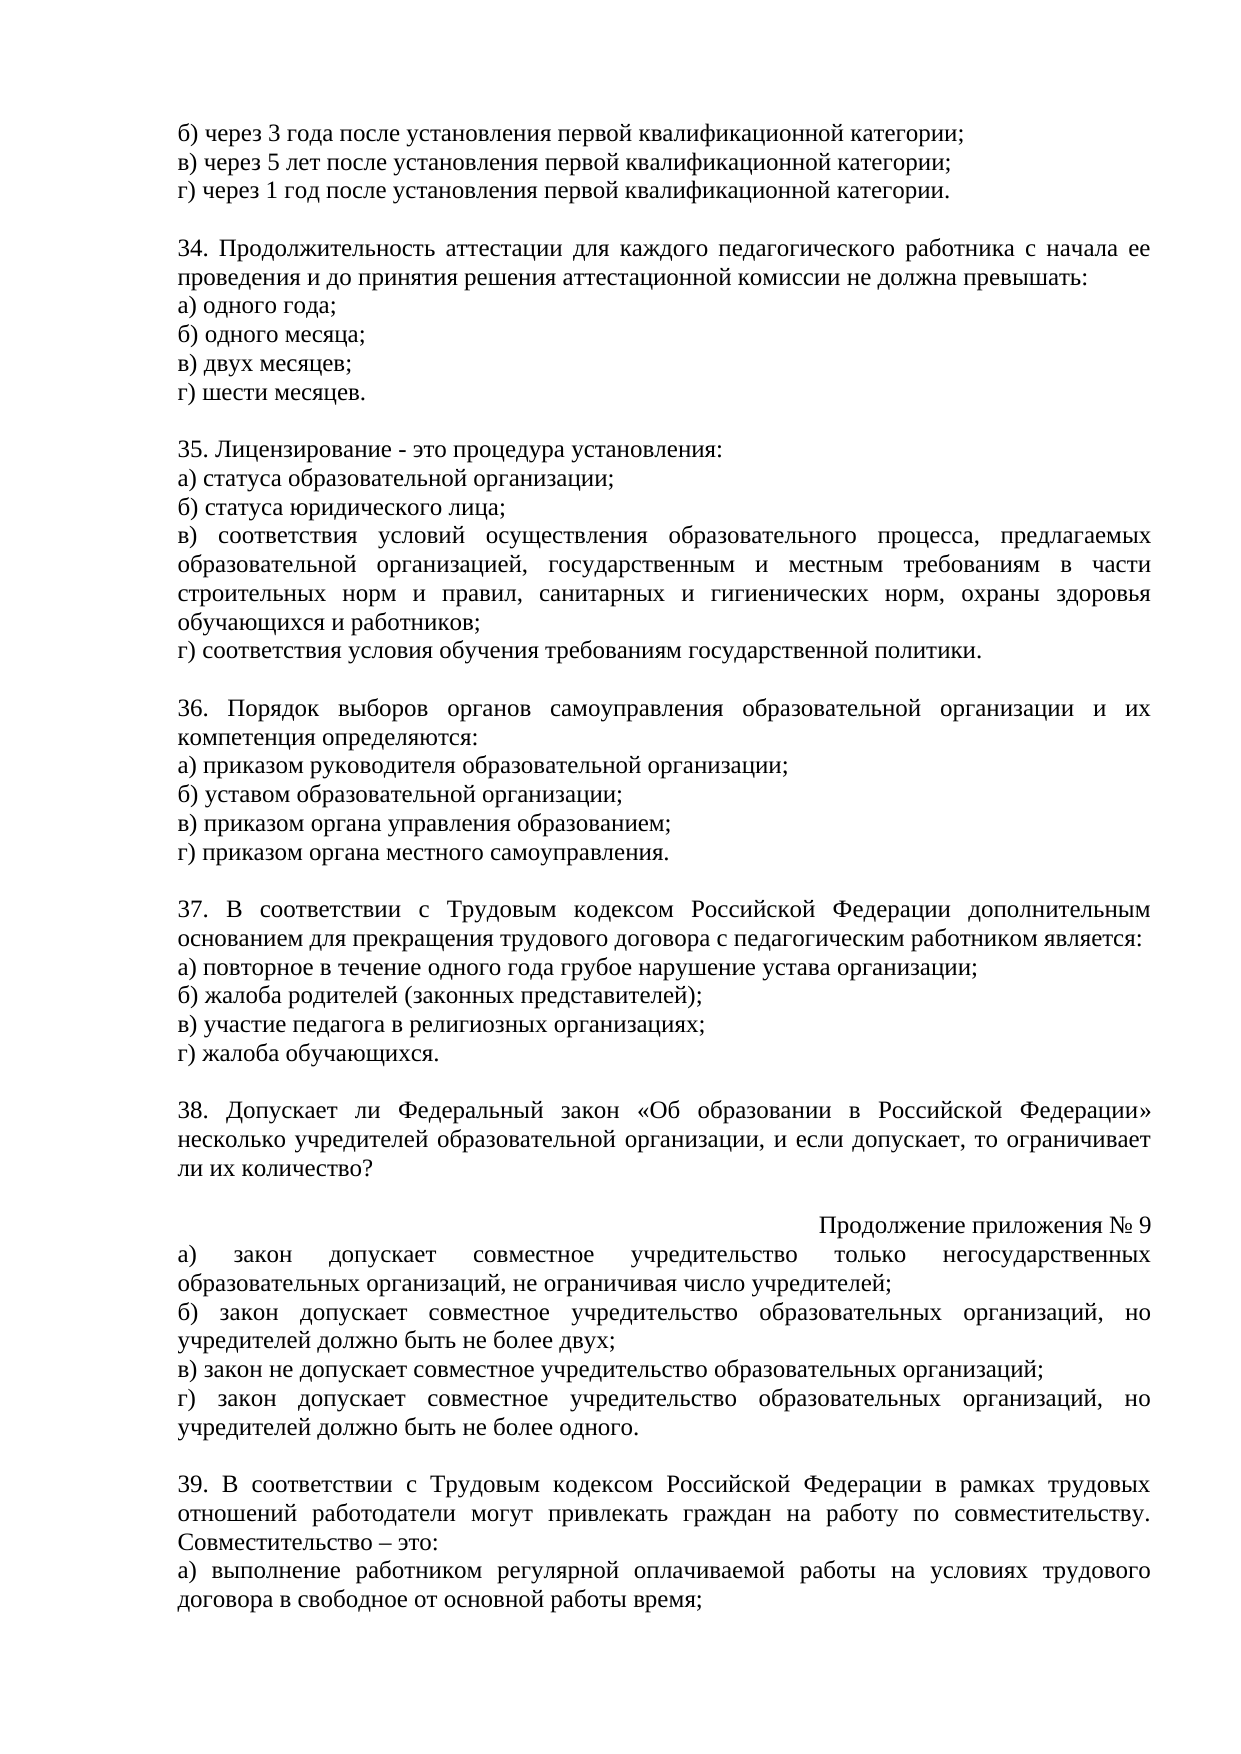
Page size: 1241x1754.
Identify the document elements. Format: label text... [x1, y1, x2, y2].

text а) приказом руководителя образовательной организации; [177, 751, 1152, 779]
text г) закон допускает совместное учредительство образовательных организаций, но учредителей должно быть не более одного. [177, 1383, 1152, 1441]
text б) одного месяца; [177, 319, 1152, 348]
text б) статуса юридического лица; [177, 492, 1152, 521]
text а) выполнение работником регулярной оплачиваемой работы на условиях трудового договора в свободное от основной работы время; [177, 1556, 1152, 1613]
text г) соответствия условия обучения требованиям государственной политики. [177, 636, 1152, 664]
text 38. Допускает ли Федеральный закон «Об образовании в Российской Федерации» несколько учредителей образовательной организации, и если допускает, то ограничивает ли их количество? [177, 1096, 1152, 1182]
text 35. Лицензирование - это процедура установления: [177, 434, 1152, 463]
text в) двух месяцев; [177, 348, 1152, 377]
text Продолжение приложения № 9 [177, 1211, 1152, 1239]
text г) через 1 год после установления первой квалификационной категории. [177, 176, 1152, 204]
text а) статуса образовательной организации; [177, 463, 1152, 492]
text в) соответствия условий осуществления образовательного процесса, предлагаемых образовательной организацией, государственным и местным требованиям в части строительных норм и правил, санитарных и гигиенических норм, охраны здоровья обучающихся и работников; [177, 521, 1152, 636]
text б) закон допускает совместное учредительство образовательных организаций, но учредителей должно быть не более двух; [177, 1297, 1152, 1354]
text г) жалоба обучающихся. [177, 1038, 1152, 1067]
text в) участие педагога в религиозных организациях; [177, 1009, 1152, 1038]
text в) закон не допускает совместное учредительство образовательных организаций; [177, 1354, 1152, 1383]
text а) закон допускает совместное учредительство только негосударственных образовательных организаций, не ограничивая число учредителей; [177, 1239, 1152, 1297]
text г) шести месяцев. [177, 377, 1152, 406]
text а) одного года; [177, 291, 1152, 319]
text г) приказом органа местного самоуправления. [177, 837, 1152, 866]
text 37. В соответствии с Трудовым кодексом Российской Федерации дополнительным основанием для прекращения трудового договора с педагогическим работником является: [177, 894, 1152, 952]
text 34. Продолжительность аттестации для каждого педагогического работника с начала ее проведения и до принятия решения аттестационной комиссии не должна превышать: [177, 233, 1152, 291]
text в) приказом органа управления образованием; [177, 808, 1152, 837]
text б) уставом образовательной организации; [177, 779, 1152, 808]
text б) через 3 года после установления первой квалификационной категории; [177, 118, 1152, 147]
text 36. Порядок выборов органов самоуправления образовательной организации и их компетенция определяются: [177, 693, 1152, 751]
text 39. В соответствии с Трудовым кодексом Российской Федерации в рамках трудовых отношений работодатели могут привлекать граждан на работу по совместительству. Совместительство – это: [177, 1469, 1152, 1556]
text а) повторное в течение одного года грубое нарушение устава организации; [177, 952, 1152, 981]
text б) жалоба родителей (законных представителей); [177, 981, 1152, 1009]
text в) через 5 лет после установления первой квалификационной категории; [177, 147, 1152, 176]
